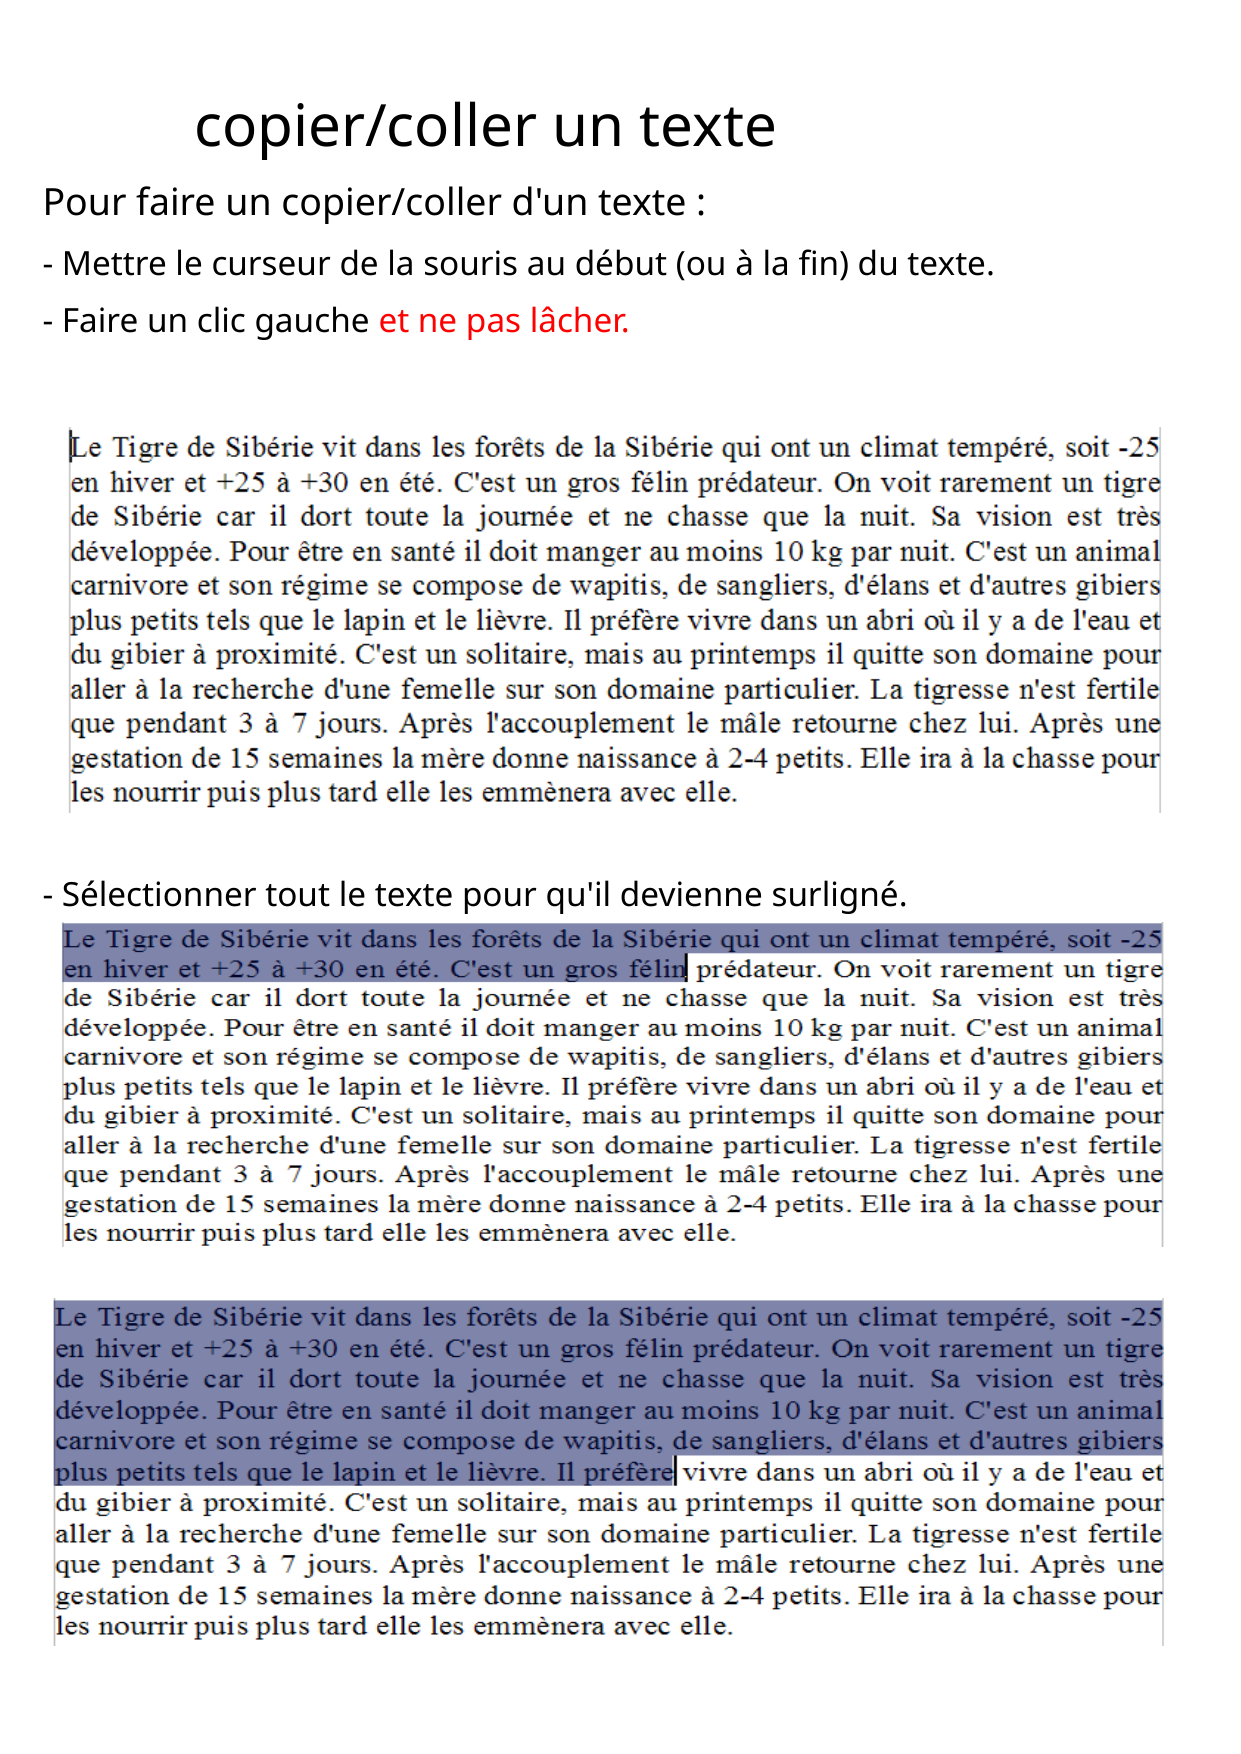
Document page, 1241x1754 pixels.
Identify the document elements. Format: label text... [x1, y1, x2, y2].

text copier/coller un texte [42, 84, 1199, 163]
text - Faire un clic gauche et ne pas lâcher. [42, 297, 1199, 343]
picture [56, 427, 1167, 813]
text Pour faire un copier/coller d'un texte : [42, 176, 1199, 227]
picture [55, 922, 1168, 1247]
text - Mettre le curseur de la souris au début (ou à la fin) du texte. [42, 239, 1199, 285]
picture [45, 1298, 1170, 1646]
list - Sélectionner tout le texte pour qu'il devienne surligné. [42, 870, 1199, 916]
